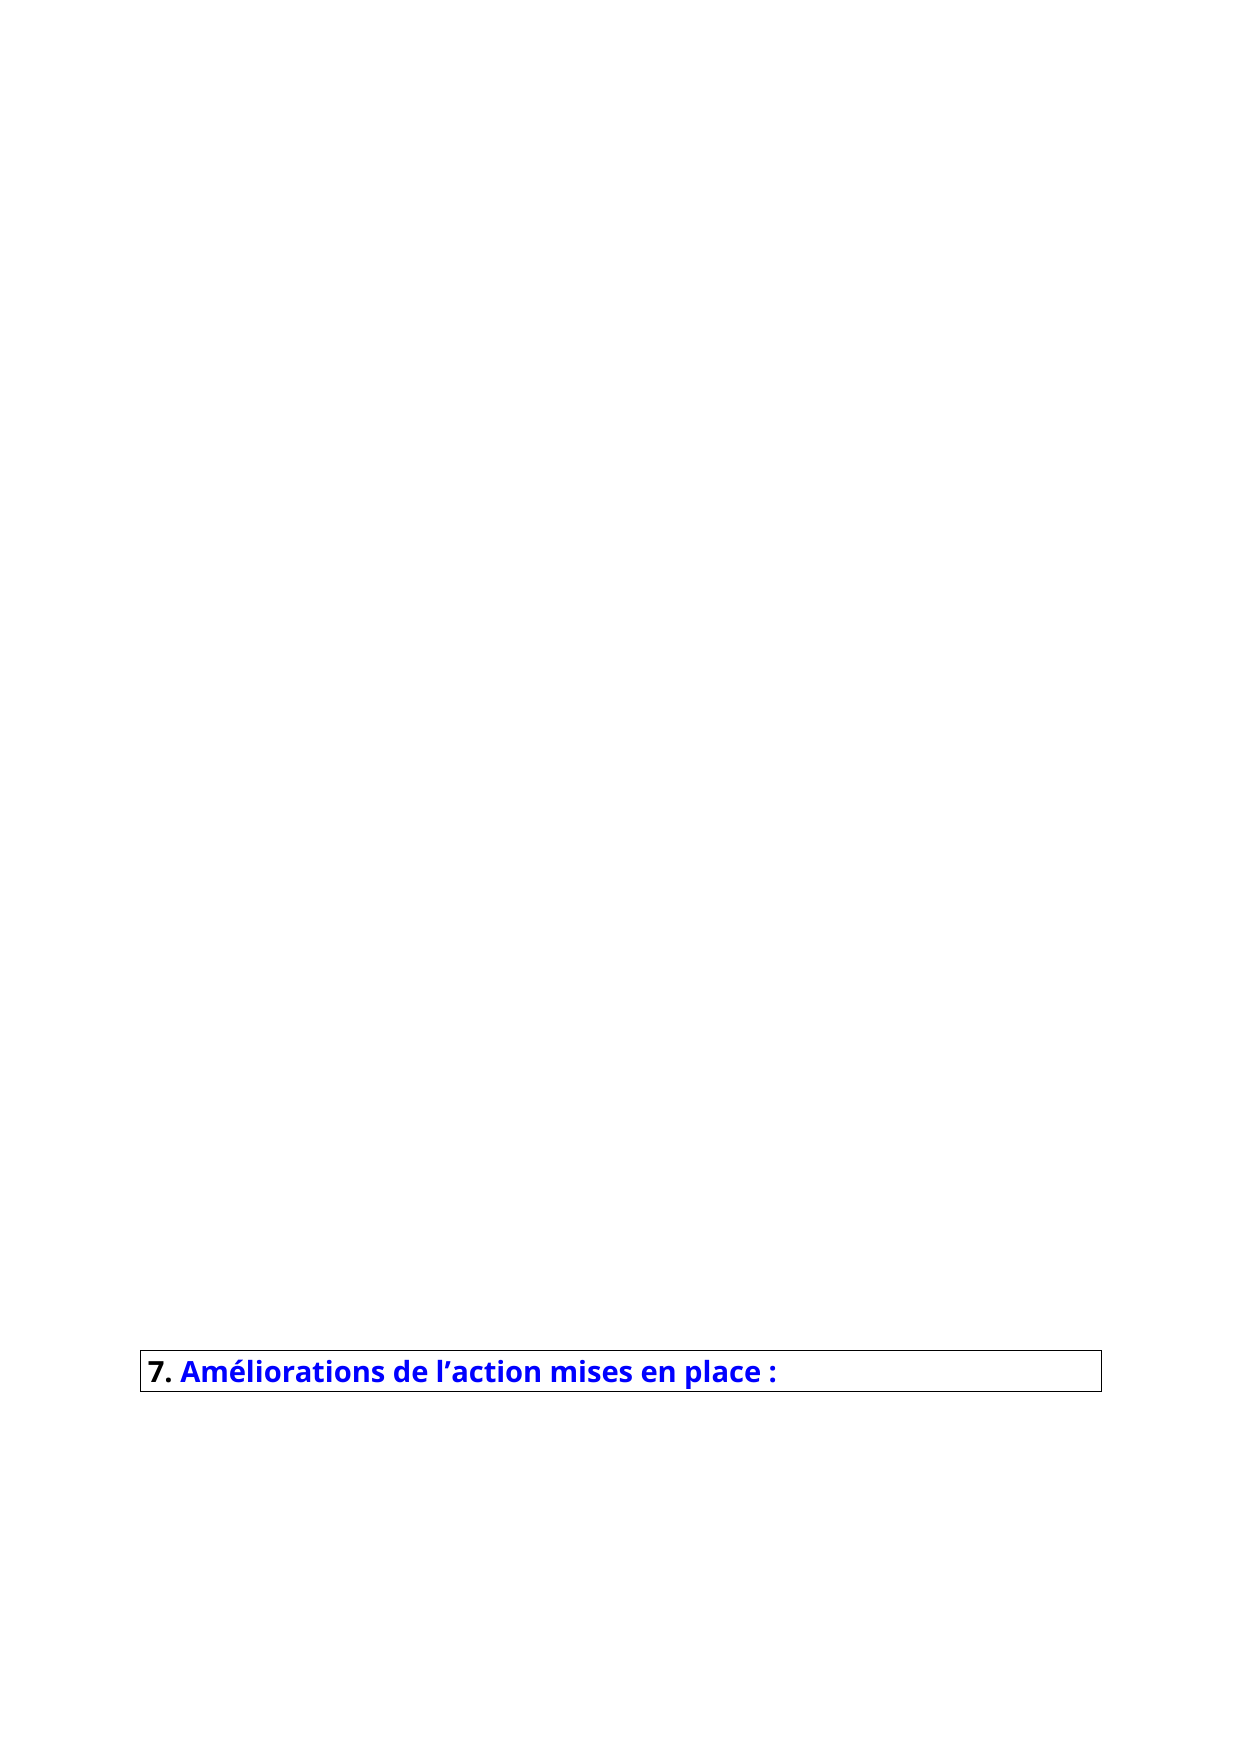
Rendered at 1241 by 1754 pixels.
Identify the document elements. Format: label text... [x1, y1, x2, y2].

subtitle 7. Améliorations de l’action mises en place : [141, 1351, 1101, 1391]
